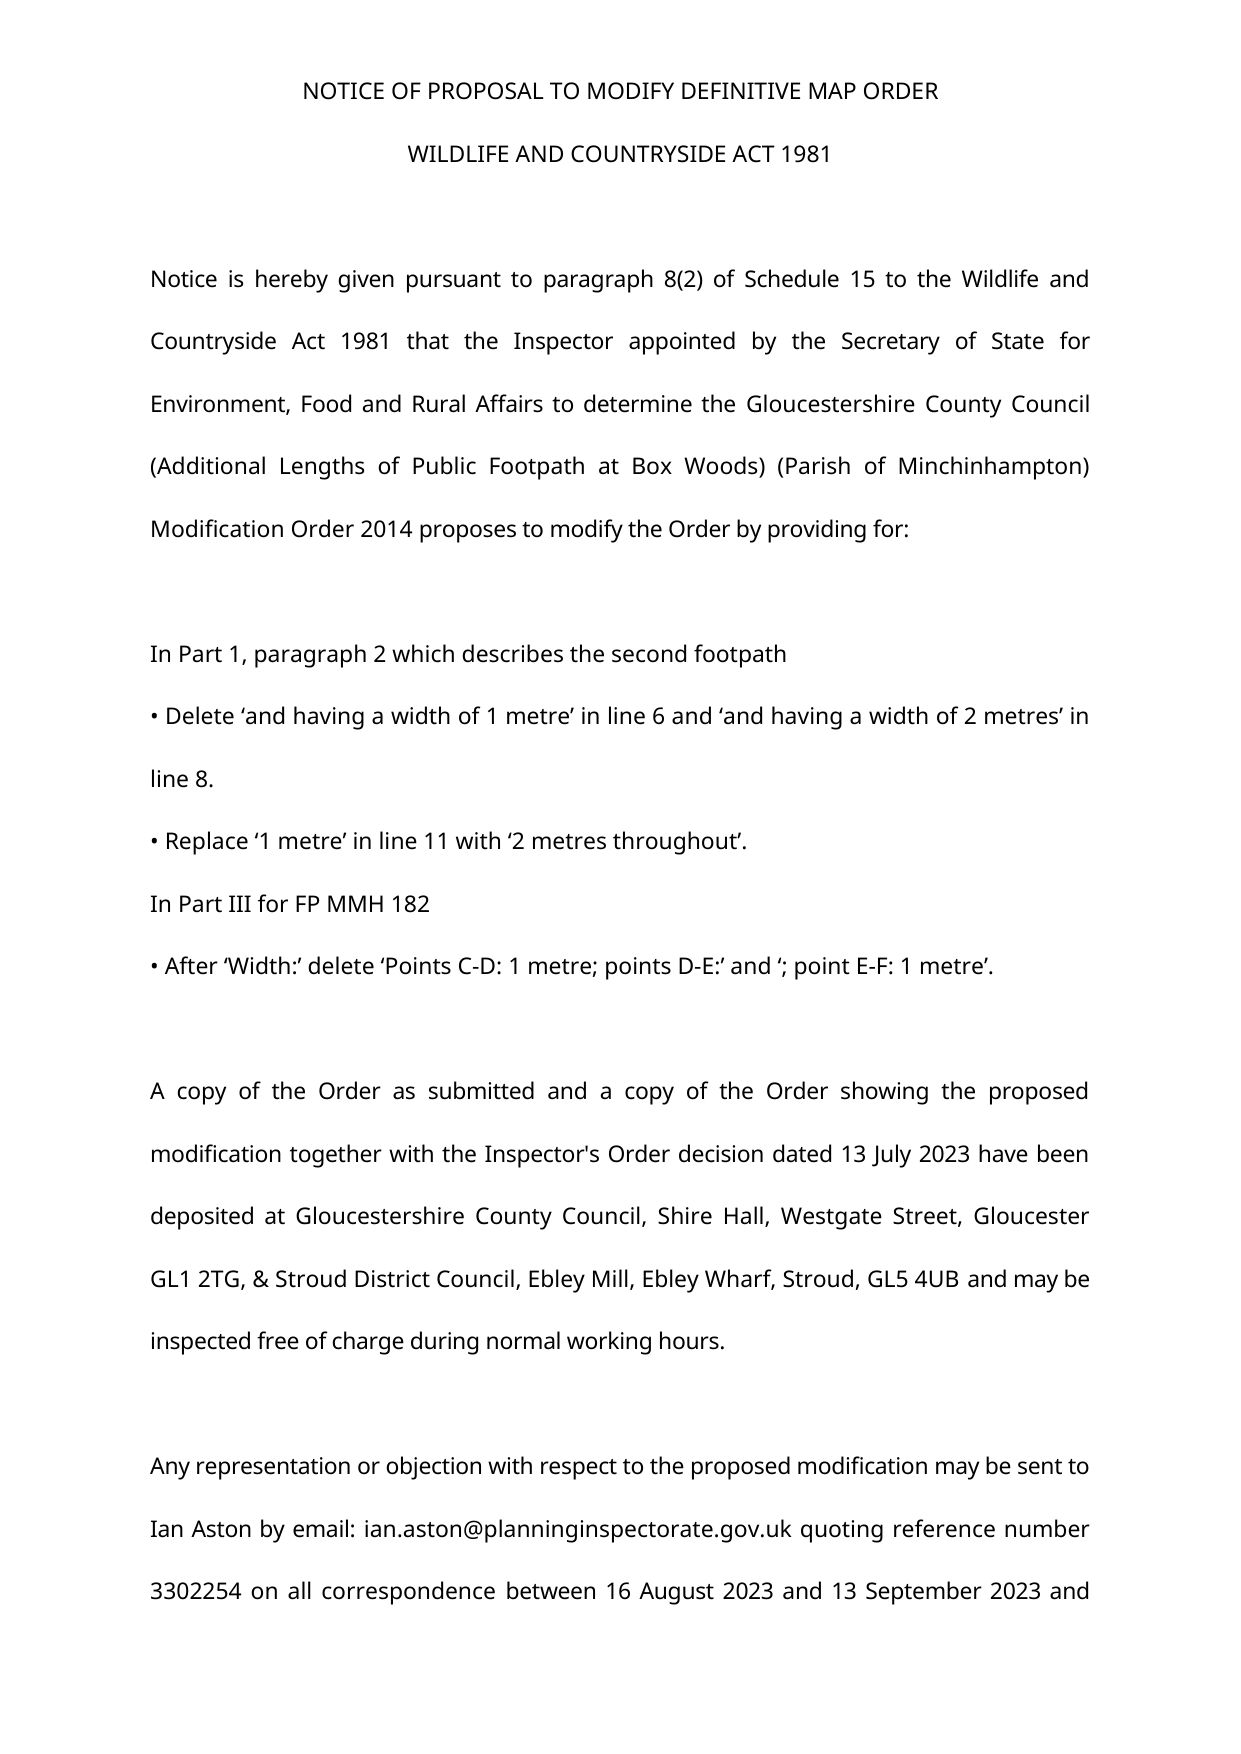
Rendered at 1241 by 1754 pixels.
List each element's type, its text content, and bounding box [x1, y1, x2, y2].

text • After ‘Width:’ delete ‘Points C-D: 1 metre; points D-E:’ and ‘; point E-F: 1 metre’. [150, 950, 1091, 981]
text Any representation or objection with respect to the proposed modification may be sent to Ian Aston by email: ian.aston@planninginspectorate.gov.uk quoting reference number 3302254 on all correspondence between 16 August 2023 and 13 September 2023 and [150, 1450, 1091, 1606]
text NOTICE OF PROPOSAL TO MODIFY DEFINITIVE MAP ORDER [150, 75, 1091, 106]
text • Delete ‘and having a width of 1 metre’ in line 6 and ‘and having a width of 2 metres’ in line 8. [150, 700, 1091, 794]
text In Part III for FP MMH 182 [150, 887, 1091, 919]
text A copy of the Order as submitted and a copy of the Order showing the proposed modification together with the Inspector's Order decision dated 13 July 2023 have been deposited at Gloucestershire County Council, Shire Hall, Westgate Street, Gloucester GL1 2TG, & Stroud District Council, Ebley Mill, Ebley Wharf, Stroud, GL5 4UB and may be inspected free of charge during normal working hours. [150, 1075, 1091, 1356]
text Notice is hereby given pursuant to paragraph 8(2) of Schedule 15 to the Wildlife and Countryside Act 1981 that the Inspector appointed by the Secretary of State for Environment, Food and Rural Affairs to determine the Gloucestershire County Council (Additional Lengths of Public Footpath at Box Woods) (Parish of Minchinhampton) Modification Order 2014 proposes to modify the Order by providing for: [150, 262, 1091, 544]
text • Replace ‘1 metre’ in line 11 with ‘2 metres throughout’. [150, 825, 1091, 856]
text In Part 1, paragraph 2 which describes the second footpath [150, 637, 1091, 669]
text WILDLIFE AND COUNTRYSIDE ACT 1981 [150, 137, 1091, 169]
